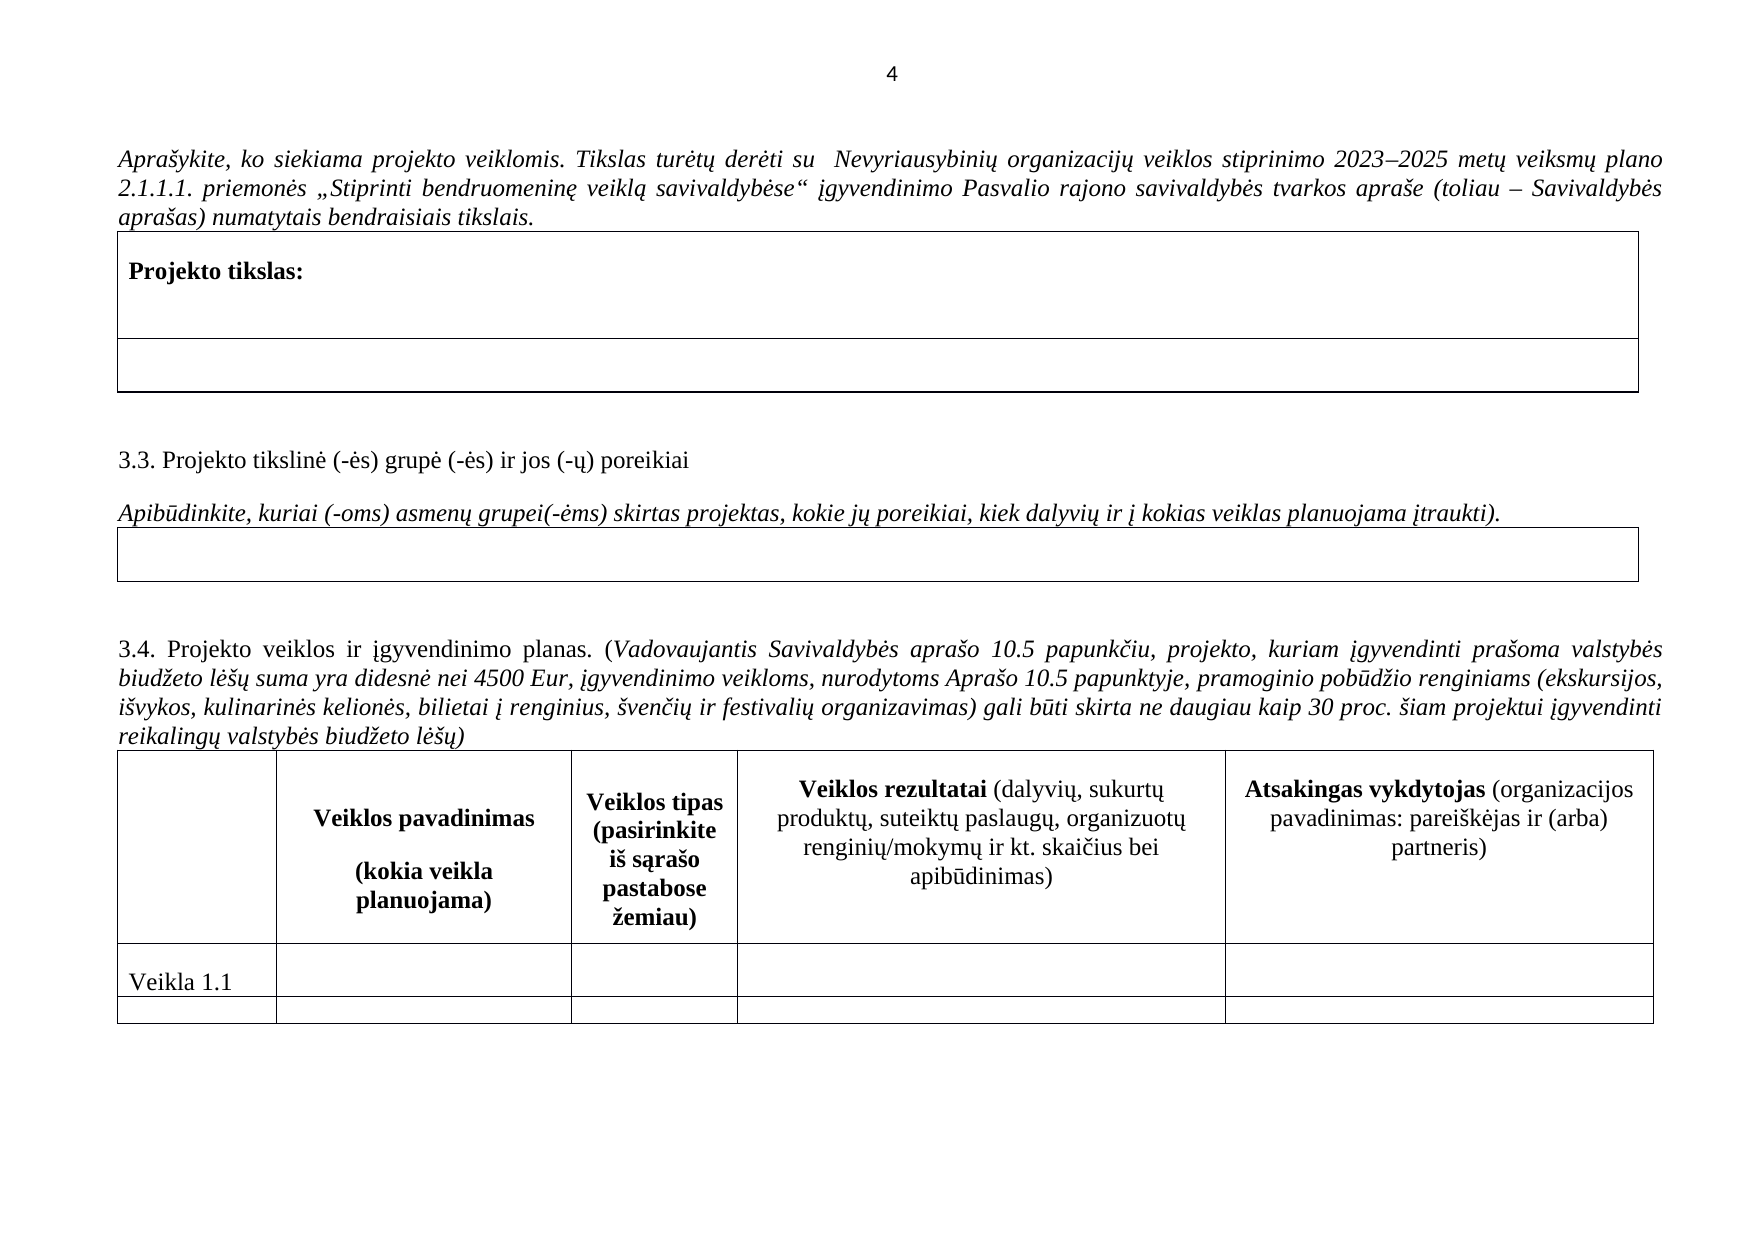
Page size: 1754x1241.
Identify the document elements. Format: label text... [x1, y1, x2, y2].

table_header Veiklos rezultatai (dalyvių, sukurtų produktų, suteiktų paslaugų, organizuotų renginių/mokymų ir kt. skaičius bei apibūdinimas) [738, 751, 1225, 942]
table_header Atsakingas vykdytojas (organizacijos pavadinimas: pareiškėjas ir (arba) partneris) [1226, 751, 1653, 942]
table_cell [738, 944, 1225, 996]
table_header Projekto tikslas: [118, 232, 1638, 337]
table_cell [572, 997, 737, 1023]
table_cell [572, 944, 737, 996]
table_header [118, 528, 1638, 581]
table_cell [738, 997, 1225, 1023]
table_cell Veikla 1.1 [118, 944, 276, 996]
table_cell [1226, 944, 1653, 996]
table_cell [277, 997, 571, 1023]
table_header Veiklos pavadinimas (kokia veikla planuojama) [277, 751, 571, 942]
text 3.4. Projekto veiklos ir įgyvendinimo planas. (Vadovaujantis Savivaldybės aprašo 10.5 papunkčiu, projekto, kuriam įgyvendinti prašoma valstybės biudžeto lėšų suma yra didesnė nei 4500 Eur, įgyvendinimo veikloms, nurodytoms Aprašo 10.5 papunktyje, pramoginio pobūdžio renginiams (ekskursijos, išvykos, kulinarinės kelionės, bilietai į renginius, švenčių ir festivalių organizavimas) gali būti skirta ne daugiau kaip 30 proc. šiam projektui įgyvendinti reikalingų valstybės biudžeto lėšų) [118, 634, 1665, 749]
text Aprašykite, ko siekiama projekto veiklomis. Tikslas turėtų derėti su Nevyriausybinių organizacijų veiklos stiprinimo 2023–2025 metų veiksmų plano 2.1.1.1. priemonės „Stiprinti bendruomeninę veiklą savivaldybėse“ įgyvendinimo Pasvalio rajono savivaldybės tvarkos apraše (toliau – Savivaldybės aprašas) numatytais bendraisiais tikslais. [118, 144, 1665, 231]
table_header Veiklos tipas (pasirinkite iš sąrašo pastabose žemiau) [572, 751, 737, 942]
table_cell [118, 997, 276, 1023]
table_header [118, 751, 276, 942]
text Apibūdinkite, kuriai (-oms) asmenų grupei(-ėms) skirtas projektas, kokie jų poreikiai, kiek dalyvių ir į kokias veiklas planuojama įtraukti). [118, 498, 1665, 527]
table_cell [118, 339, 1638, 391]
table_cell [1226, 997, 1653, 1023]
table_cell [277, 944, 571, 996]
text 3.3. Projekto tikslinė (-ės) grupė (-ės) ir jos (-ų) poreikiai [118, 445, 1665, 474]
